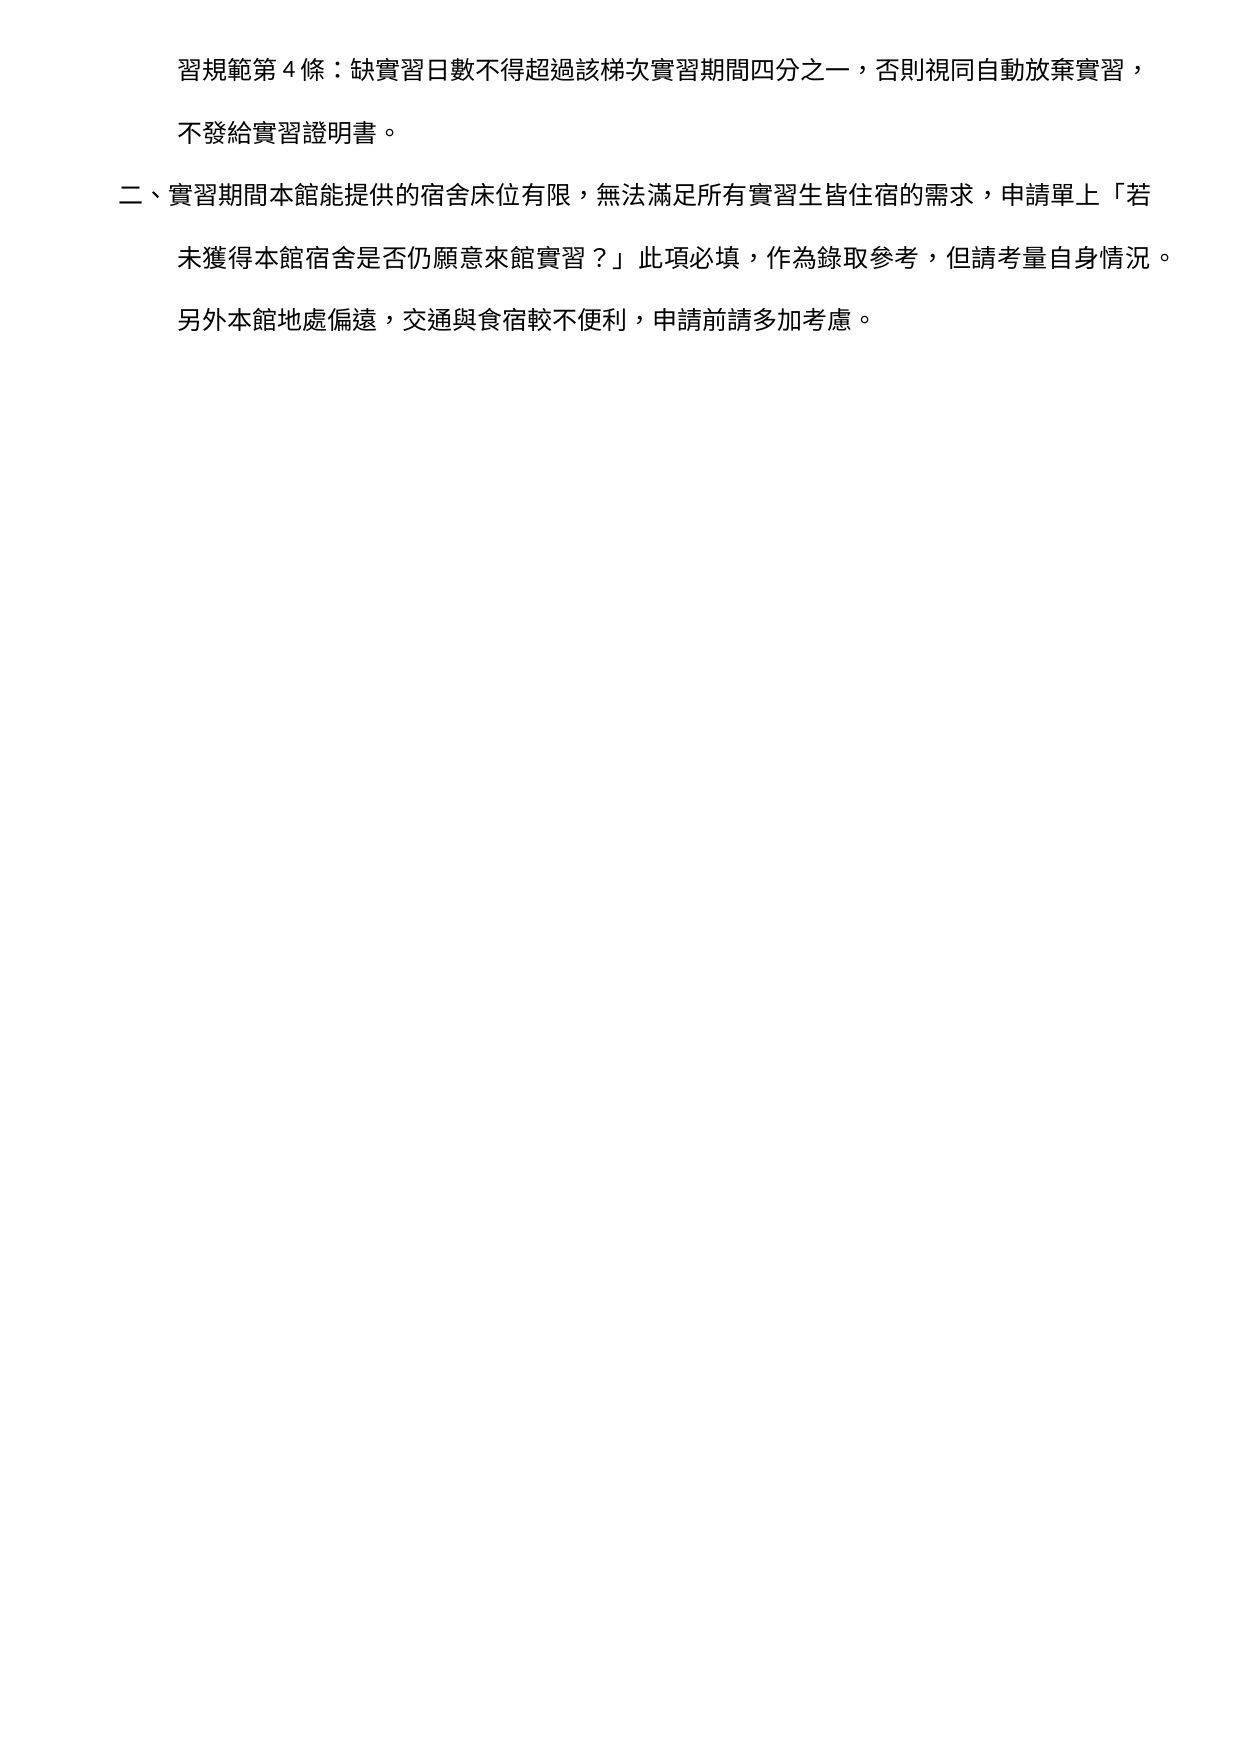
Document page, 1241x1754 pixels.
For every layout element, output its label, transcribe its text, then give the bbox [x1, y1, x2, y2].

list 習規範第4條：缺實習日數不得超過該梯次實習期間四分之一，否則視同自動放棄實習，不發給實習證明書。 [118, 27, 1152, 152]
list 實習期間本館能提供的宿舍床位有限，無法滿足所有實習生皆住宿的需求，申請單上「若未獲得本館宿舍是否仍願意來館實習？」此項必填，作為錄取參考，但請考量自身情況。另外本館地處偏遠，交通與食宿較不便利，申請前請多加考慮。 [118, 152, 1152, 340]
